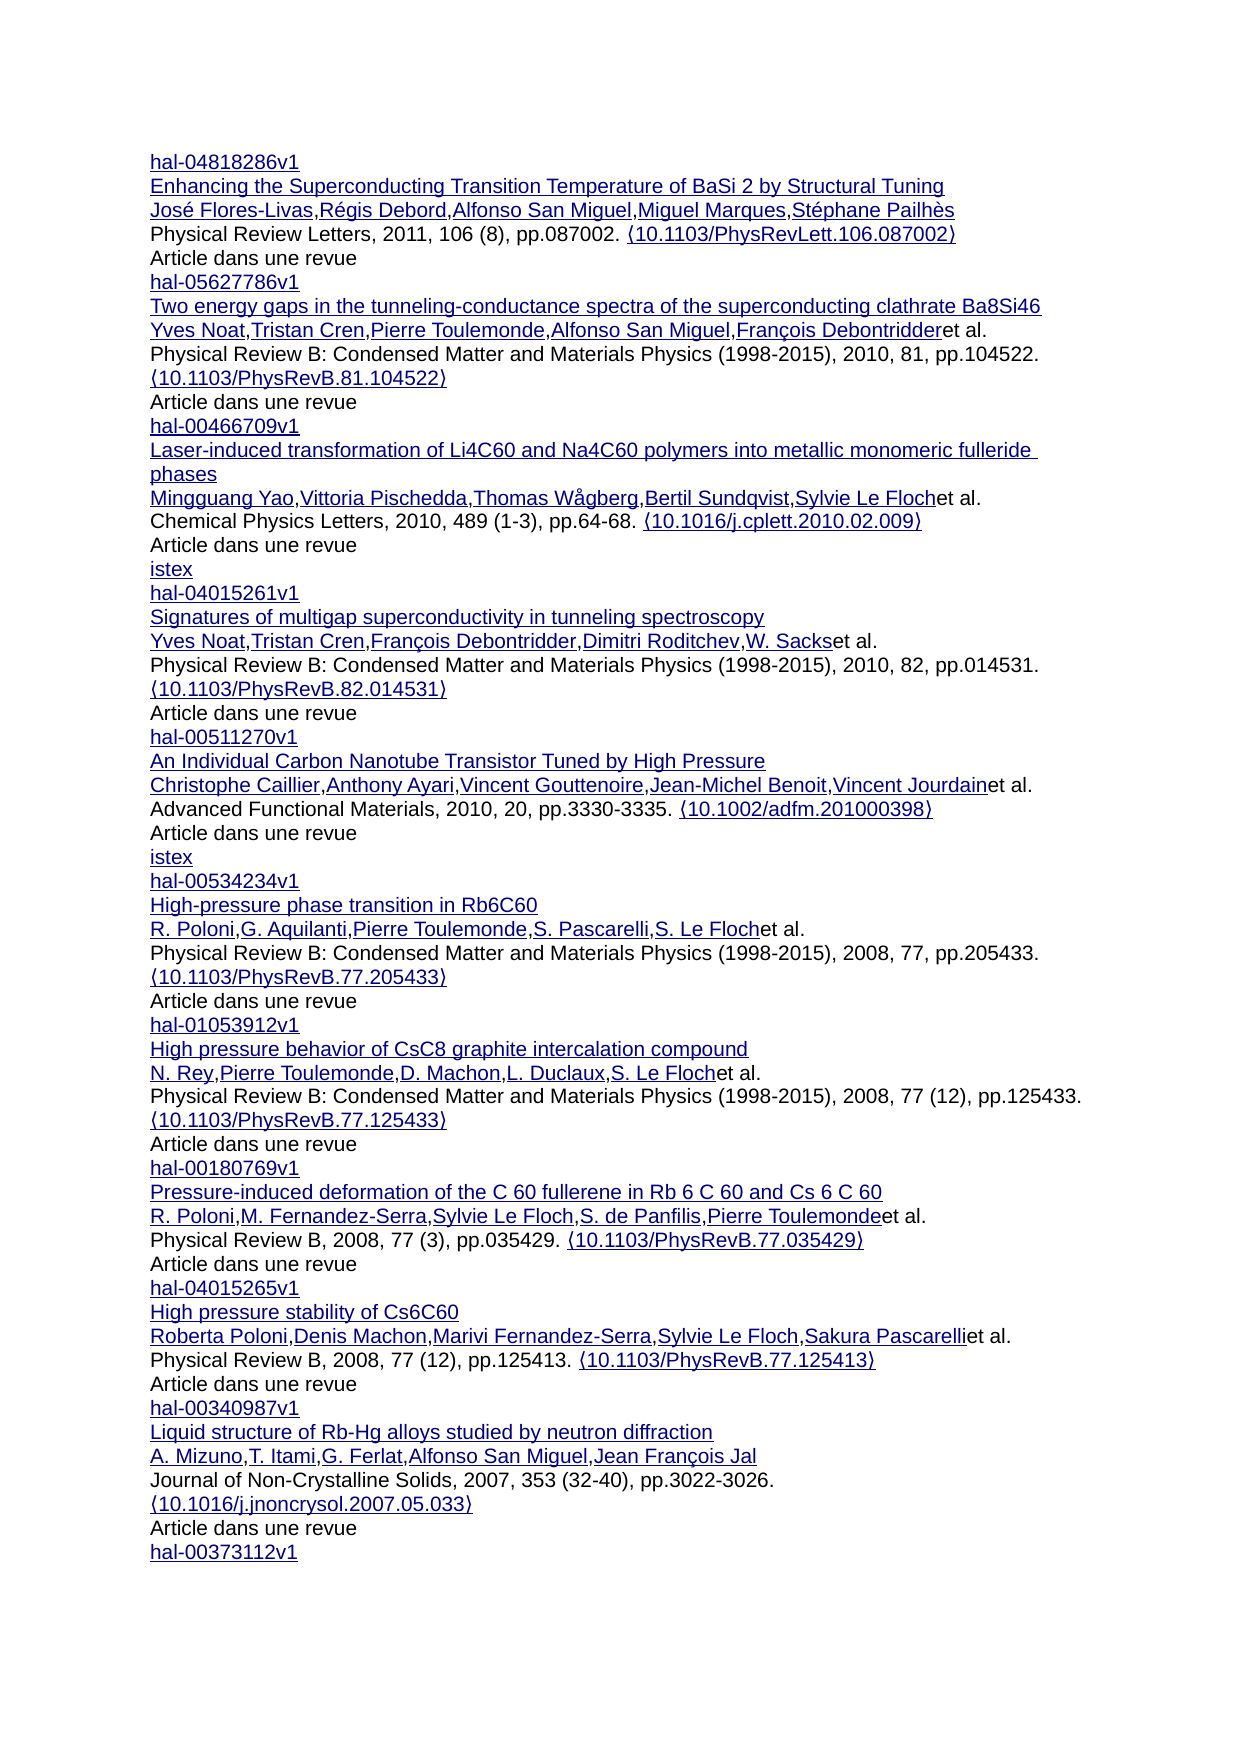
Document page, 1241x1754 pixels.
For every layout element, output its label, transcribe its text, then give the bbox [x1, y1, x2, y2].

table_cell Laser-induced transformation of Li4C60 and Na4C60 polymers into metallic monomeric fulleride phases Mingguang Yao,Vittoria Pischedda,Thomas Wågberg,Bertil Sundqvist,Sylvie Le Flochet al. Chemical Physics Letters, 2010, 489 (1-3), pp.64-68. ⟨10.1016/j.cplett.2010.02.009⟩ Article dans une revue istex hal-04015261v1 [150, 438, 1090, 605]
table_cell Liquid structure of Rb-Hg alloys studied by neutron diffraction A. Mizuno,T. Itami,G. Ferlat,Alfonso San Miguel,Jean François Jal Journal of Non-Crystalline Solids, 2007, 353 (32-40), pp.3022-3026. ⟨10.1016/j.jnoncrysol.2007.05.033⟩ Article dans une revue hal-00373112v1 [150, 1420, 1090, 1563]
table_cell Two energy gaps in the tunneling-conductance spectra of the superconducting clathrate Ba8Si46 Yves Noat,Tristan Cren,Pierre Toulemonde,Alfonso San Miguel,François Debontridderet al. Physical Review B: Condensed Matter and Materials Physics (1998-2015), 2010, 81, pp.104522. ⟨10.1103/PhysRevB.81.104522⟩ Article dans une revue hal-00466709v1 [150, 294, 1090, 437]
table_cell Pressure-induced deformation of the C 60 fullerene in Rb 6 C 60 and Cs 6 C 60 R. Poloni,M. Fernandez-Serra,Sylvie Le Floch,S. de Panfilis,Pierre Toulemondeet al. Physical Review B, 2008, 77 (3), pp.035429. ⟨10.1103/PhysRevB.77.035429⟩ Article dans une revue hal-04015265v1 [150, 1180, 1090, 1300]
table_cell High pressure stability of Cs6C60 Roberta Poloni,Denis Machon,Marivi Fernandez-Serra,Sylvie Le Floch,Sakura Pascarelliet al. Physical Review B, 2008, 77 (12), pp.125413. ⟨10.1103/PhysRevB.77.125413⟩ Article dans une revue hal-00340987v1 [150, 1300, 1090, 1420]
table_cell High-pressure phase transition in Rb6C60 R. Poloni,G. Aquilanti,Pierre Toulemonde,S. Pascarelli,S. Le Flochet al. Physical Review B: Condensed Matter and Materials Physics (1998-2015), 2008, 77, pp.205433. ⟨10.1103/PhysRevB.77.205433⟩ Article dans une revue hal-01053912v1 [150, 893, 1090, 1036]
table_cell High pressure behavior of CsC8 graphite intercalation compound N. Rey,Pierre Toulemonde,D. Machon,L. Duclaux,S. Le Flochet al. Physical Review B: Condensed Matter and Materials Physics (1998-2015), 2008, 77 (12), pp.125433. ⟨10.1103/PhysRevB.77.125433⟩ Article dans une revue hal-00180769v1 [150, 1036, 1090, 1180]
table_cell Signatures of multigap superconductivity in tunneling spectroscopy Yves Noat,Tristan Cren,François Debontridder,Dimitri Roditchev,W. Sackset al. Physical Review B: Condensed Matter and Materials Physics (1998-2015), 2010, 82, pp.014531. ⟨10.1103/PhysRevB.82.014531⟩ Article dans une revue hal-00511270v1 [150, 605, 1090, 749]
table_cell hal-04818286v1 [150, 150, 1090, 174]
table_cell An Individual Carbon Nanotube Transistor Tuned by High Pressure Christophe Caillier,Anthony Ayari,Vincent Gouttenoire,Jean-Michel Benoit,Vincent Jourdainet al. Advanced Functional Materials, 2010, 20, pp.3330-3335. ⟨10.1002/adfm.201000398⟩ Article dans une revue istex hal-00534234v1 [150, 749, 1090, 893]
table_cell Enhancing the Superconducting Transition Temperature of BaSi 2 by Structural Tuning José Flores-Livas,Régis Debord,Alfonso San Miguel,Miguel Marques,Stéphane Pailhès Physical Review Letters, 2011, 106 (8), pp.087002. ⟨10.1103/PhysRevLett.106.087002⟩ Article dans une revue hal-05627786v1 [150, 174, 1090, 294]
